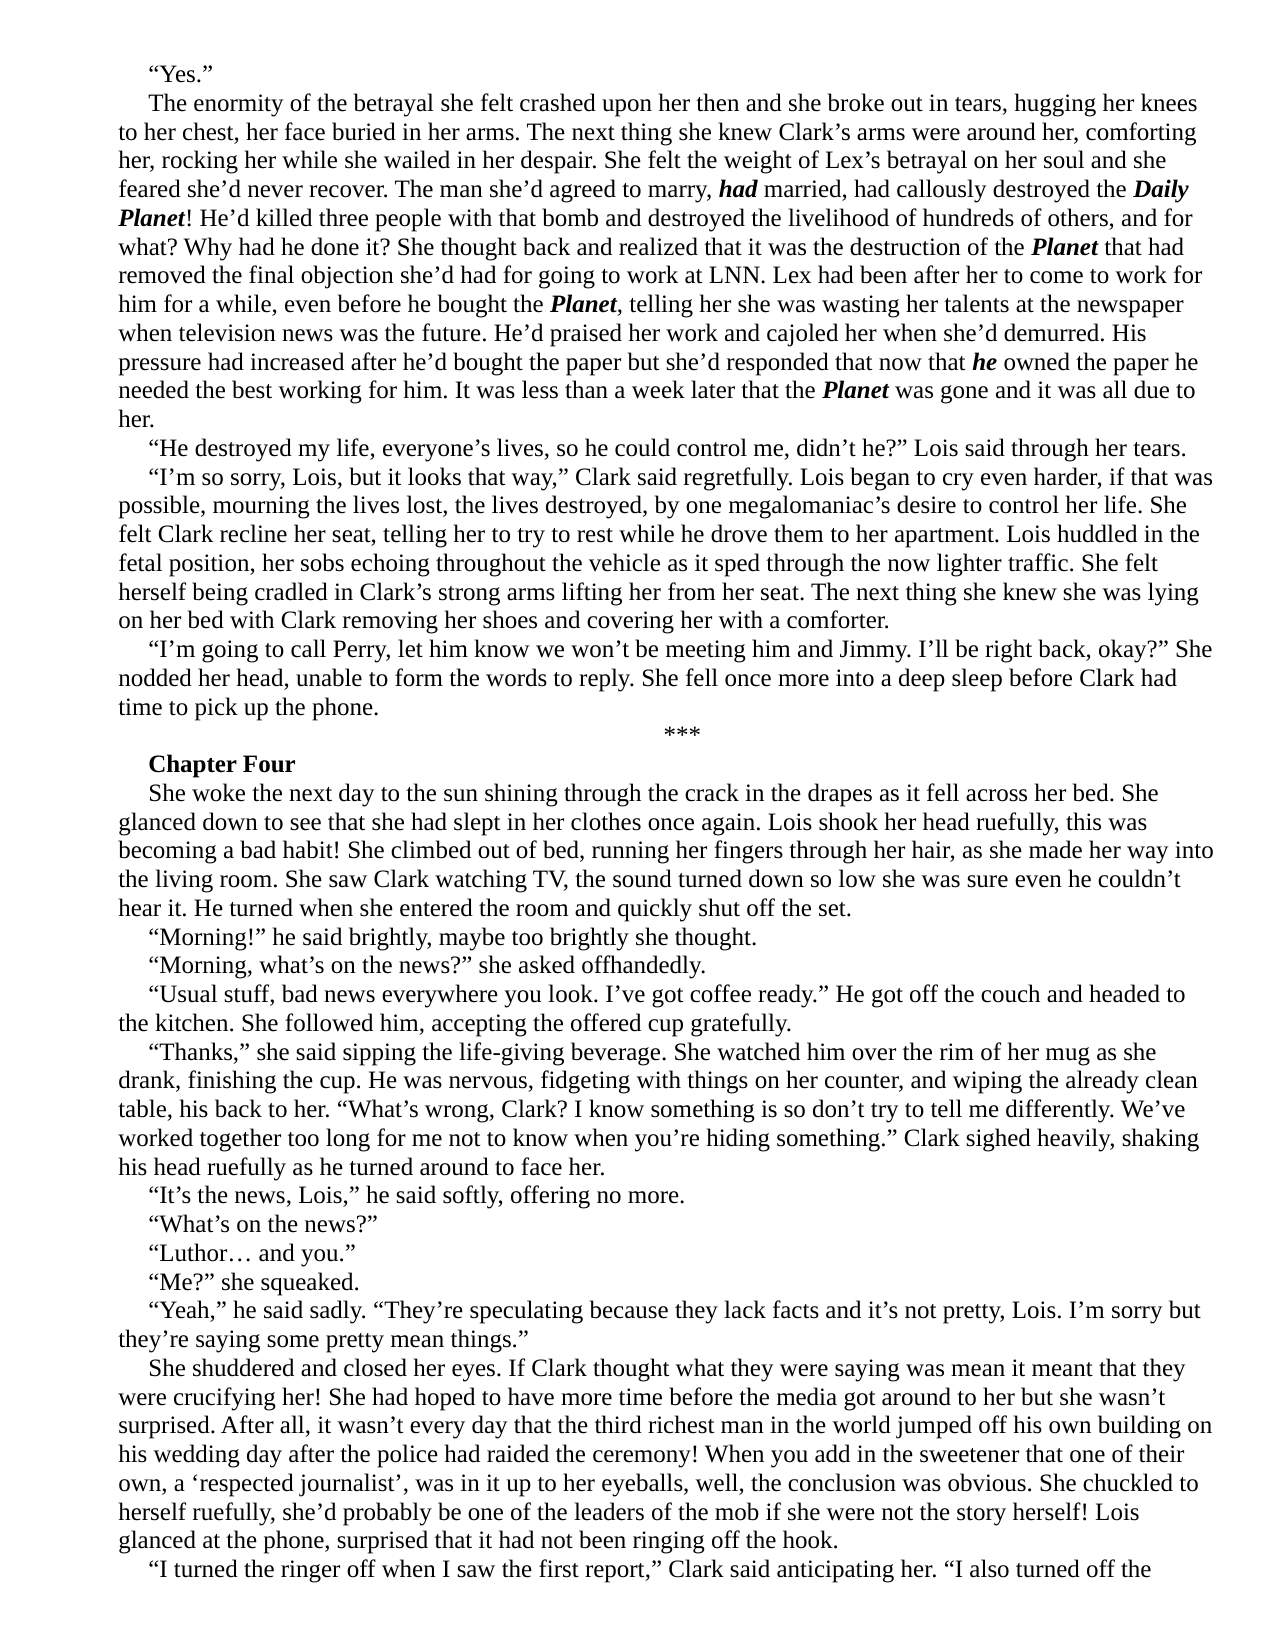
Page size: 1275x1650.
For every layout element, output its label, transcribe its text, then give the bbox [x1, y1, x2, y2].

text “Me?” she squeaked. [118, 1267, 1216, 1295]
text “Morning!” he said brightly, maybe too brightly she thought. [118, 922, 1216, 950]
subtitle Chapter Four [118, 749, 1216, 778]
text “Yeah,” he said sadly. “They’re speculating because they lack facts and it’s not pretty, Lois. I’m sorry but they’re saying some pretty mean things.” [118, 1295, 1216, 1353]
text “Morning, what’s on the news?” she asked offhandedly. [118, 950, 1216, 979]
text “Luthor… and you.” [118, 1238, 1216, 1267]
text *** [118, 720, 1216, 749]
text “Thanks,” she said sipping the life-giving beverage. She watched him over the rim of her mug as she drank, finishing the cup. He was nervous, fidgeting with things on her counter, and wiping the already clean table, his back to her. “What’s wrong, Clark? I know something is so don’t try to tell me differently. We’ve worked together too long for me not to know when you’re hiding something.” Clark sighed heavily, shaking his head ruefully as he turned around to face her. [118, 1037, 1216, 1180]
text She woke the next day to the sun shining through the crack in the drapes as it fell across her bed. She glanced down to see that she had slept in her clothes once again. Lois shook her head ruefully, this was becoming a bad habit! She climbed out of bed, running her fingers through her hair, as she made her way into the living room. She saw Clark watching TV, the sound turned down so low she was sure even he couldn’t hear it. He turned when she entered the room and quickly shut off the set. [118, 778, 1216, 922]
text “Usual stuff, bad news everywhere you look. I’ve got coffee ready.” He got off the couch and headed to the kitchen. She followed him, accepting the offered cup gratefully. [118, 979, 1216, 1037]
text “It’s the news, Lois,” he said softly, offering no more. [118, 1180, 1216, 1209]
text “Yes.” [118, 59, 1216, 88]
text “What’s on the news?” [118, 1209, 1216, 1238]
text “I turned the ringer off when I saw the first report,” Clark said anticipating her. “I also turned off the [118, 1554, 1216, 1583]
text “I’m going to call Perry, let him know we won’t be meeting him and Jimmy. I’ll be right back, okay?” She nodded her head, unable to form the words to reply. She fell once more into a deep sleep before Clark had time to pick up the phone. [118, 634, 1216, 720]
text The enormity of the betrayal she felt crashed upon her then and she broke out in tears, hugging her knees to her chest, her face buried in her arms. The next thing she knew Clark’s arms were around her, comforting her, rocking her while she wailed in her despair. She felt the weight of Lex’s betrayal on her soul and she feared she’d never recover. The man she’d agreed to marry, had married, had callously destroyed the Daily Planet! He’d killed three people with that bomb and destroyed the livelihood of hundreds of others, and for what? Why had he done it? She thought back and realized that it was the destruction of the Planet that had removed the final objection she’d had for going to work at LNN. Lex had been after her to come to work for him for a while, even before he bought the Planet, telling her she was wasting her talents at the newspaper when television news was the future. He’d praised her work and cajoled her when she’d demurred. His pressure had increased after he’d bought the paper but she’d responded that now that he owned the paper he needed the best working for him. It was less than a week later that the Planet was gone and it was all due to her. [118, 88, 1216, 433]
text “He destroyed my life, everyone’s lives, so he could control me, didn’t he?” Lois said through her tears. [118, 433, 1216, 462]
text “I’m so sorry, Lois, but it looks that way,” Clark said regretfully. Lois began to cry even harder, if that was possible, mourning the lives lost, the lives destroyed, by one megalomaniac’s desire to control her life. She felt Clark recline her seat, telling her to try to rest while he drove them to her apartment. Lois huddled in the fetal position, her sobs echoing throughout the vehicle as it sped through the now lighter traffic. She felt herself being cradled in Clark’s strong arms lifting her from her seat. The next thing she knew she was lying on her bed with Clark removing her shoes and covering her with a comforter. [118, 462, 1216, 634]
text She shuddered and closed her eyes. If Clark thought what they were saying was mean it meant that they were crucifying her! She had hoped to have more time before the media got around to her but she wasn’t surprised. After all, it wasn’t every day that the third richest man in the world jumped off his own building on his wedding day after the police had raided the ceremony! When you add in the sweetener that one of their own, a ‘respected journalist’, was in it up to her eyeballs, well, the conclusion was obvious. She chuckled to herself ruefully, she’d probably be one of the leaders of the mob if she were not the story herself! Lois glanced at the phone, surprised that it had not been ringing off the hook. [118, 1353, 1216, 1554]
